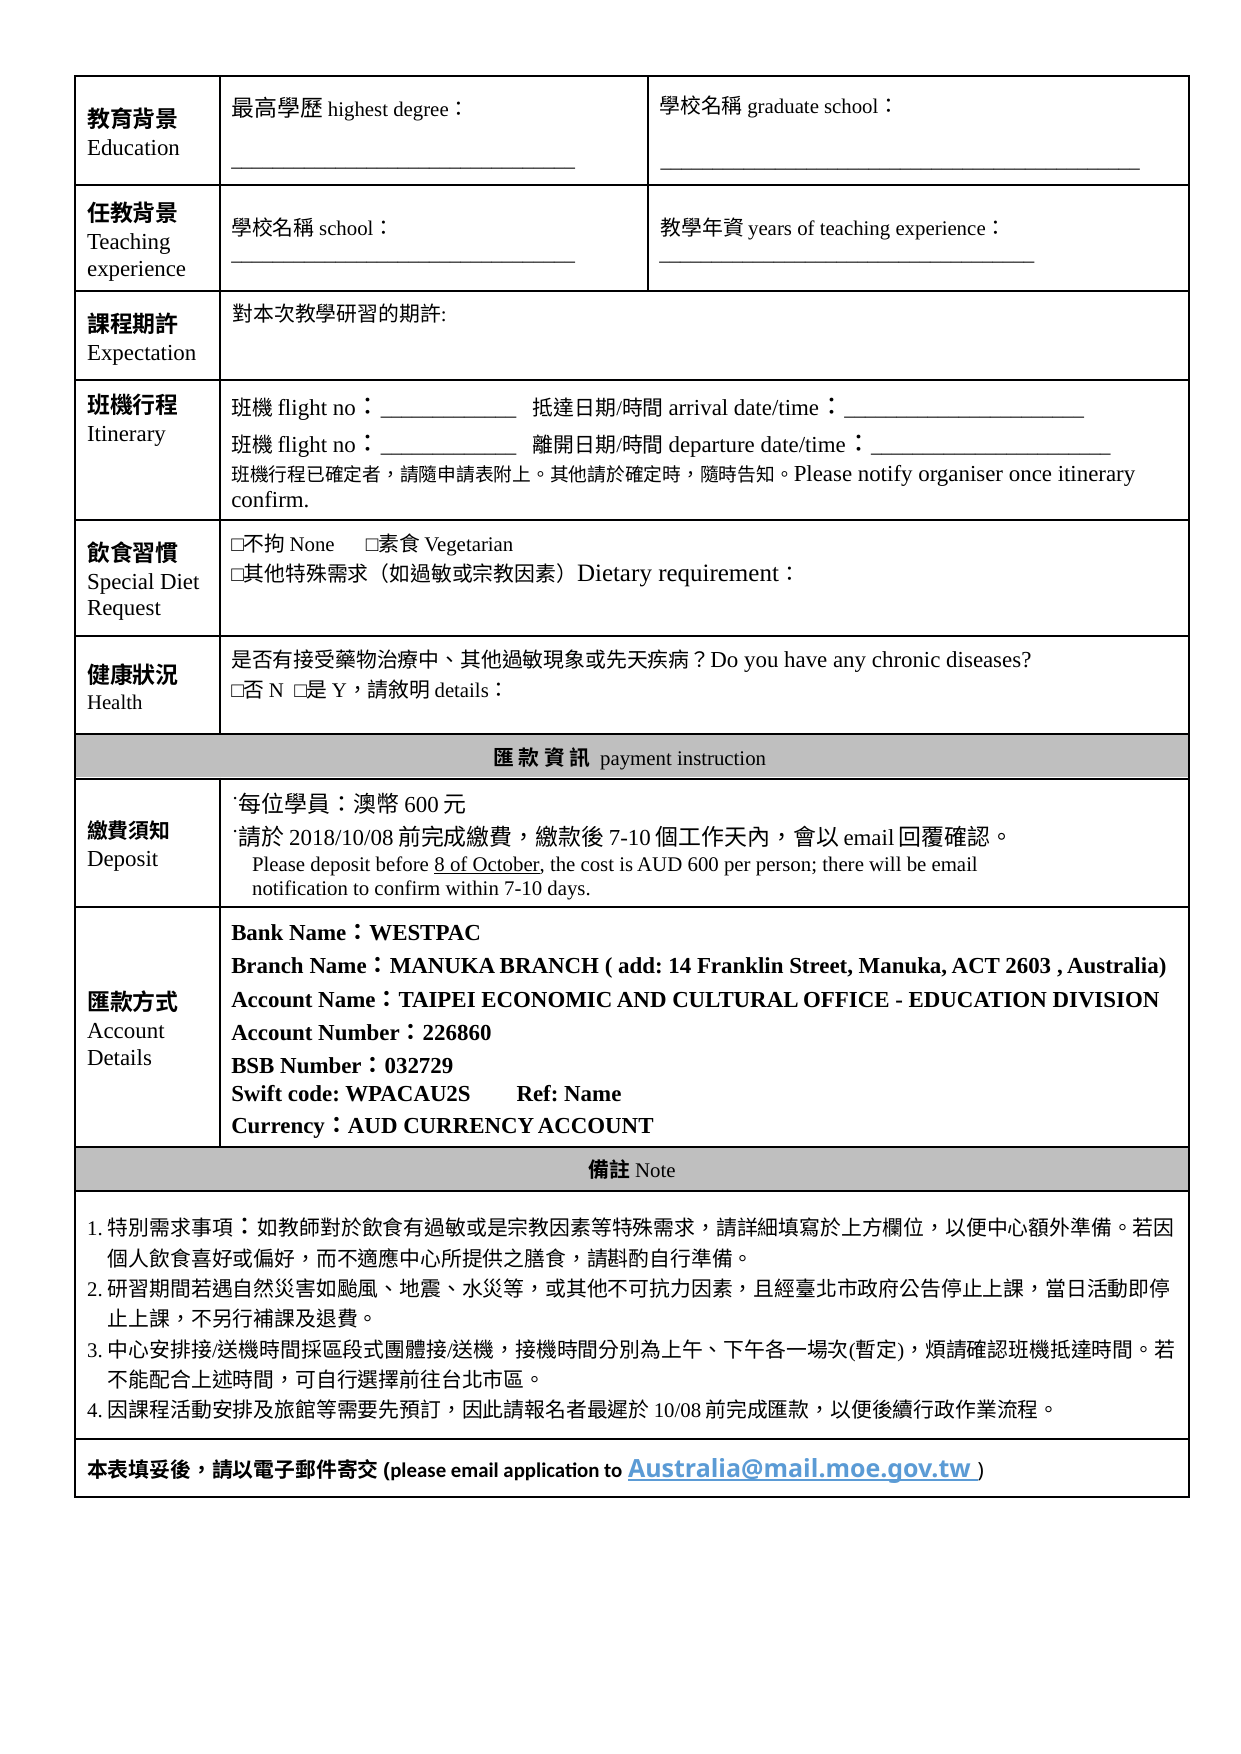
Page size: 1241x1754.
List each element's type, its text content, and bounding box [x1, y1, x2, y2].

table_cell 對本次教學研習的期許: [221, 292, 1188, 379]
table_header 最高學歷 highest degree： _________________________________ [221, 77, 647, 184]
table_header 教育背景Education [76, 77, 219, 184]
table_cell 繳費須知 Deposit [76, 780, 219, 906]
table_cell 飲食習慣 Special Diet Request [76, 521, 219, 635]
table_cell 1. 特別需求事項：如教師對於飲食有過敏或是宗教因素等特殊需求，請詳細填寫於上方欄位，以便中心額外準備。若因 個人飲食喜好或偏好，而不適應中心所提供之膳食，請斟酌自行準備。 2. 研習期間若遇自然災害如颱風、地震、水災等，或其他不可抗力因素，且經臺北市政府公告停止上課，當日活動即停 止上課，不另行補課及退費。 3. 中心安排接/送機時間採區段式團體接/送機，接機時間分別為上午、下午各一場次(暫定)，煩請確認班機抵達時間。若 不能配合上述時間，可自行選擇前往台北市區。 4. 因課程活動安排及旅館等需要先預訂，因此請報名者最遲於10/08前完成匯款，以便後續行政作業流程。 [76, 1192, 1188, 1438]
table_cell 備註 Note [76, 1148, 1188, 1190]
table_cell ˙每位學員：澳幣 600元 ˙請於2018/10/08前完成繳費，繳款後7-10個工作天內，會以email回覆確認。 Please deposit before 8 of October, the cost is AUD 600 per person; there will be email notification to confirm within 7-10 days. [221, 780, 1188, 906]
table_header 學校名稱 graduate school： ______________________________________________ [649, 77, 1188, 184]
table_cell 班機行程 Itinerary [76, 381, 219, 519]
table_cell 教學年資years of teaching experience： ____________________________________ [649, 186, 1188, 290]
table_cell 匯 款 資 訊 payment instruction [76, 735, 1188, 777]
table_cell Bank Name：WESTPAC Branch Name：MANUKA BRANCH ( add: 14 Franklin Street, Manuka, ACT 2603 , Australia) Account Name：TAIPEI ECONOMIC AND CULTURAL OFFICE - EDUCATION DIVISION Account Number：226860 BSB Number：032729 Swift code: WPACAU2S Ref: Name Currency：AUD CURRENCY ACCOUNT [221, 908, 1188, 1146]
table_cell 班機 flight no：_____________ 抵達日期/時間 arrival date/time：_______________________ 班機 flight no：_____________ 離開日期/時間 departure date/time：_______________________ 班機行程已確定者，請隨申請表附上。其他請於確定時，隨時告知。Please notify organiser once itinerary confirm. [221, 381, 1188, 519]
table_cell 任教背景 Teaching experience [76, 186, 219, 290]
table_cell 健康狀況 Health [76, 637, 219, 733]
table_cell 匯款方式 Account Details [76, 908, 219, 1146]
table_cell □不拘None □素食Vegetarian □其他特殊需求（如過敏或宗教因素）Dietary requirement： [221, 521, 1188, 635]
table_cell 本表填妥後，請以電子郵件寄交 (please email application to Australia@mail.moe.gov.tw ) [76, 1440, 1188, 1496]
table_cell 課程期許 Expectation [76, 292, 219, 379]
table_cell 是否有接受藥物治療中、其他過敏現象或先天疾病？Do you have any chronic diseases? □否N □是Y，請敘明details： [221, 637, 1188, 733]
table_cell 學校名稱 school： _________________________________ [221, 186, 647, 290]
